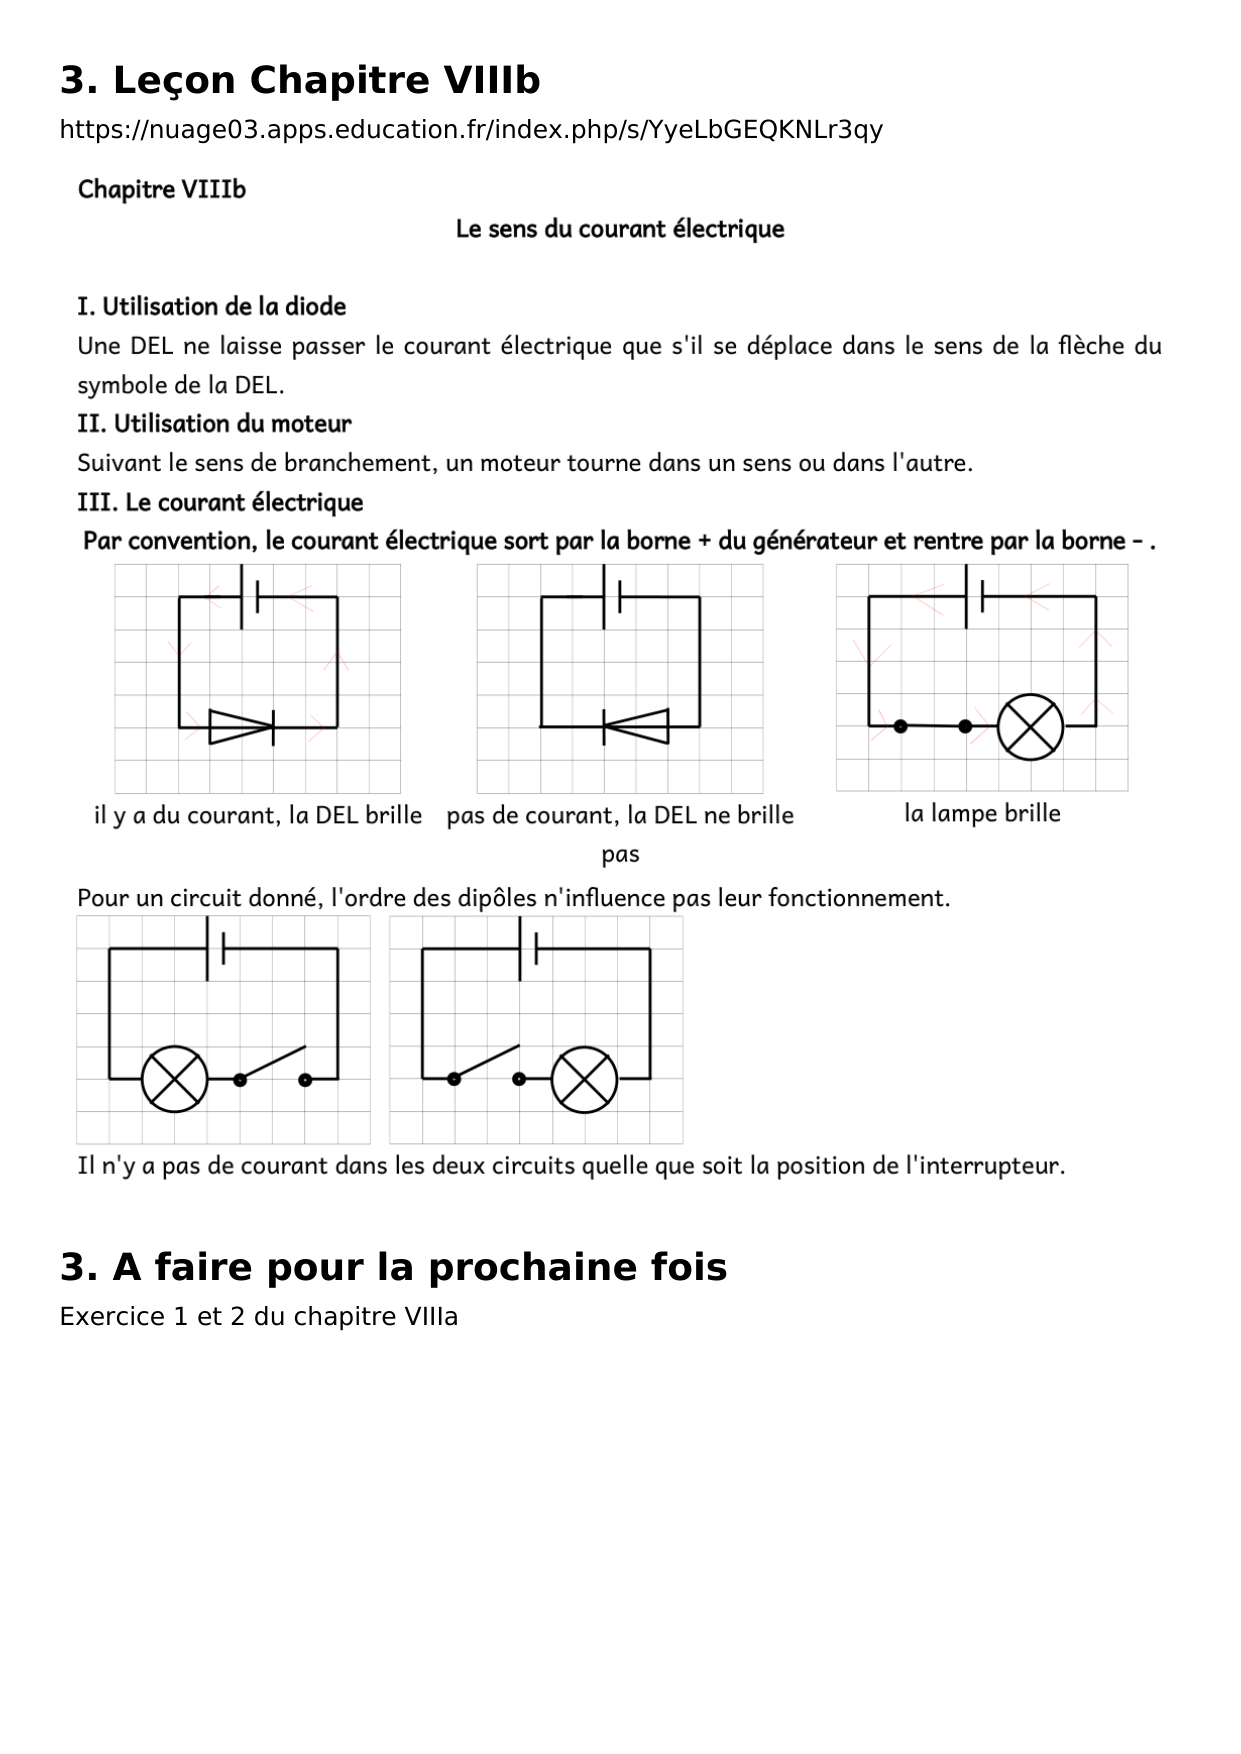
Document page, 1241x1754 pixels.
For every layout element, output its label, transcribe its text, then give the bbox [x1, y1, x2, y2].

subtitle 3. A faire pour la prochaine fois [59, 1246, 1181, 1289]
text https://nuage03.apps.education.fr/index.php/s/YyeLbGEQKNLr3qy [59, 115, 1181, 144]
subtitle 3. Leçon Chapitre VIIIb [59, 59, 1181, 103]
text Exercice 1 et 2 du chapitre VIIIa [59, 1302, 1181, 1331]
picture [59, 156, 1182, 1209]
